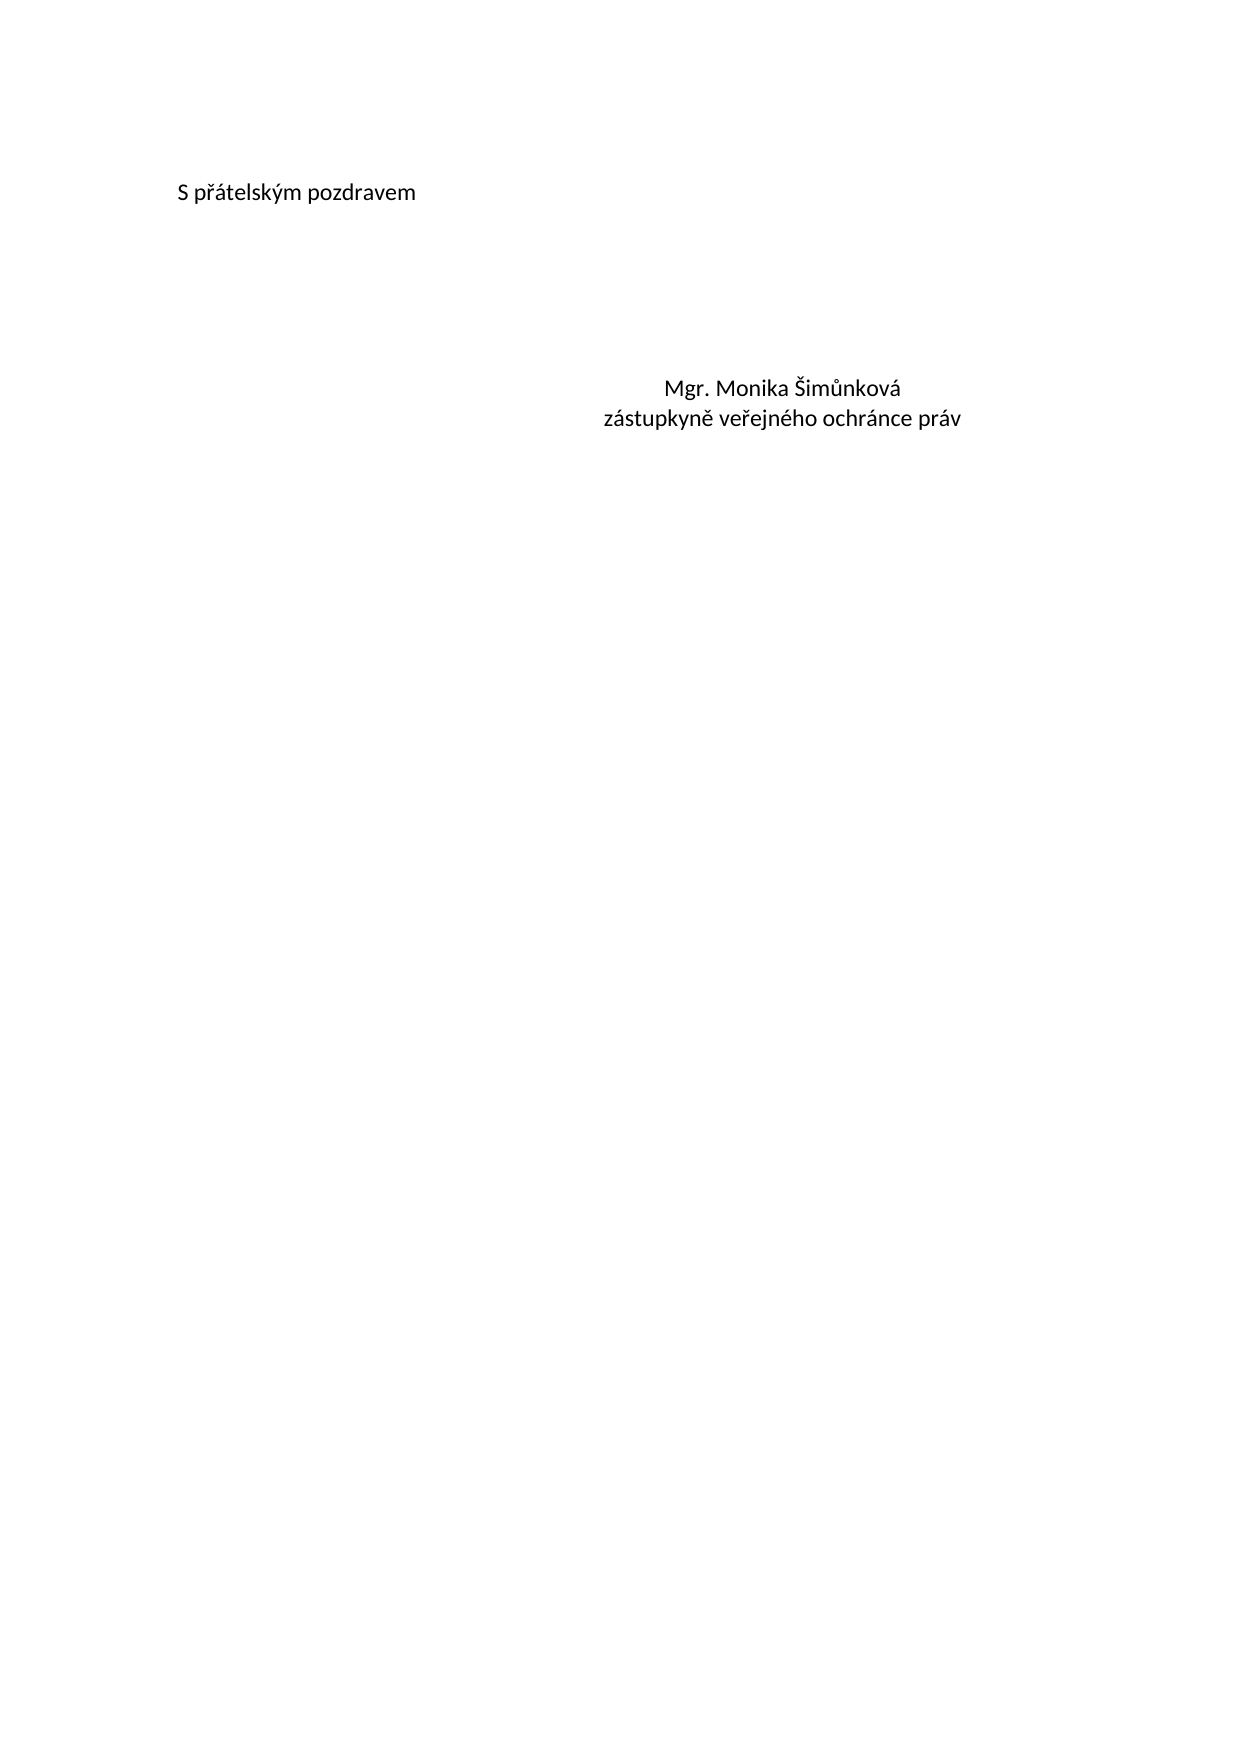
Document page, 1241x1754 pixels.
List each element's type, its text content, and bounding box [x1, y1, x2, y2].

text Mgr. Monika Šimůnková [502, 373, 1063, 403]
text S přátelským pozdravem [177, 177, 1063, 206]
text zástupkyně veřejného ochránce práv [502, 403, 1063, 432]
